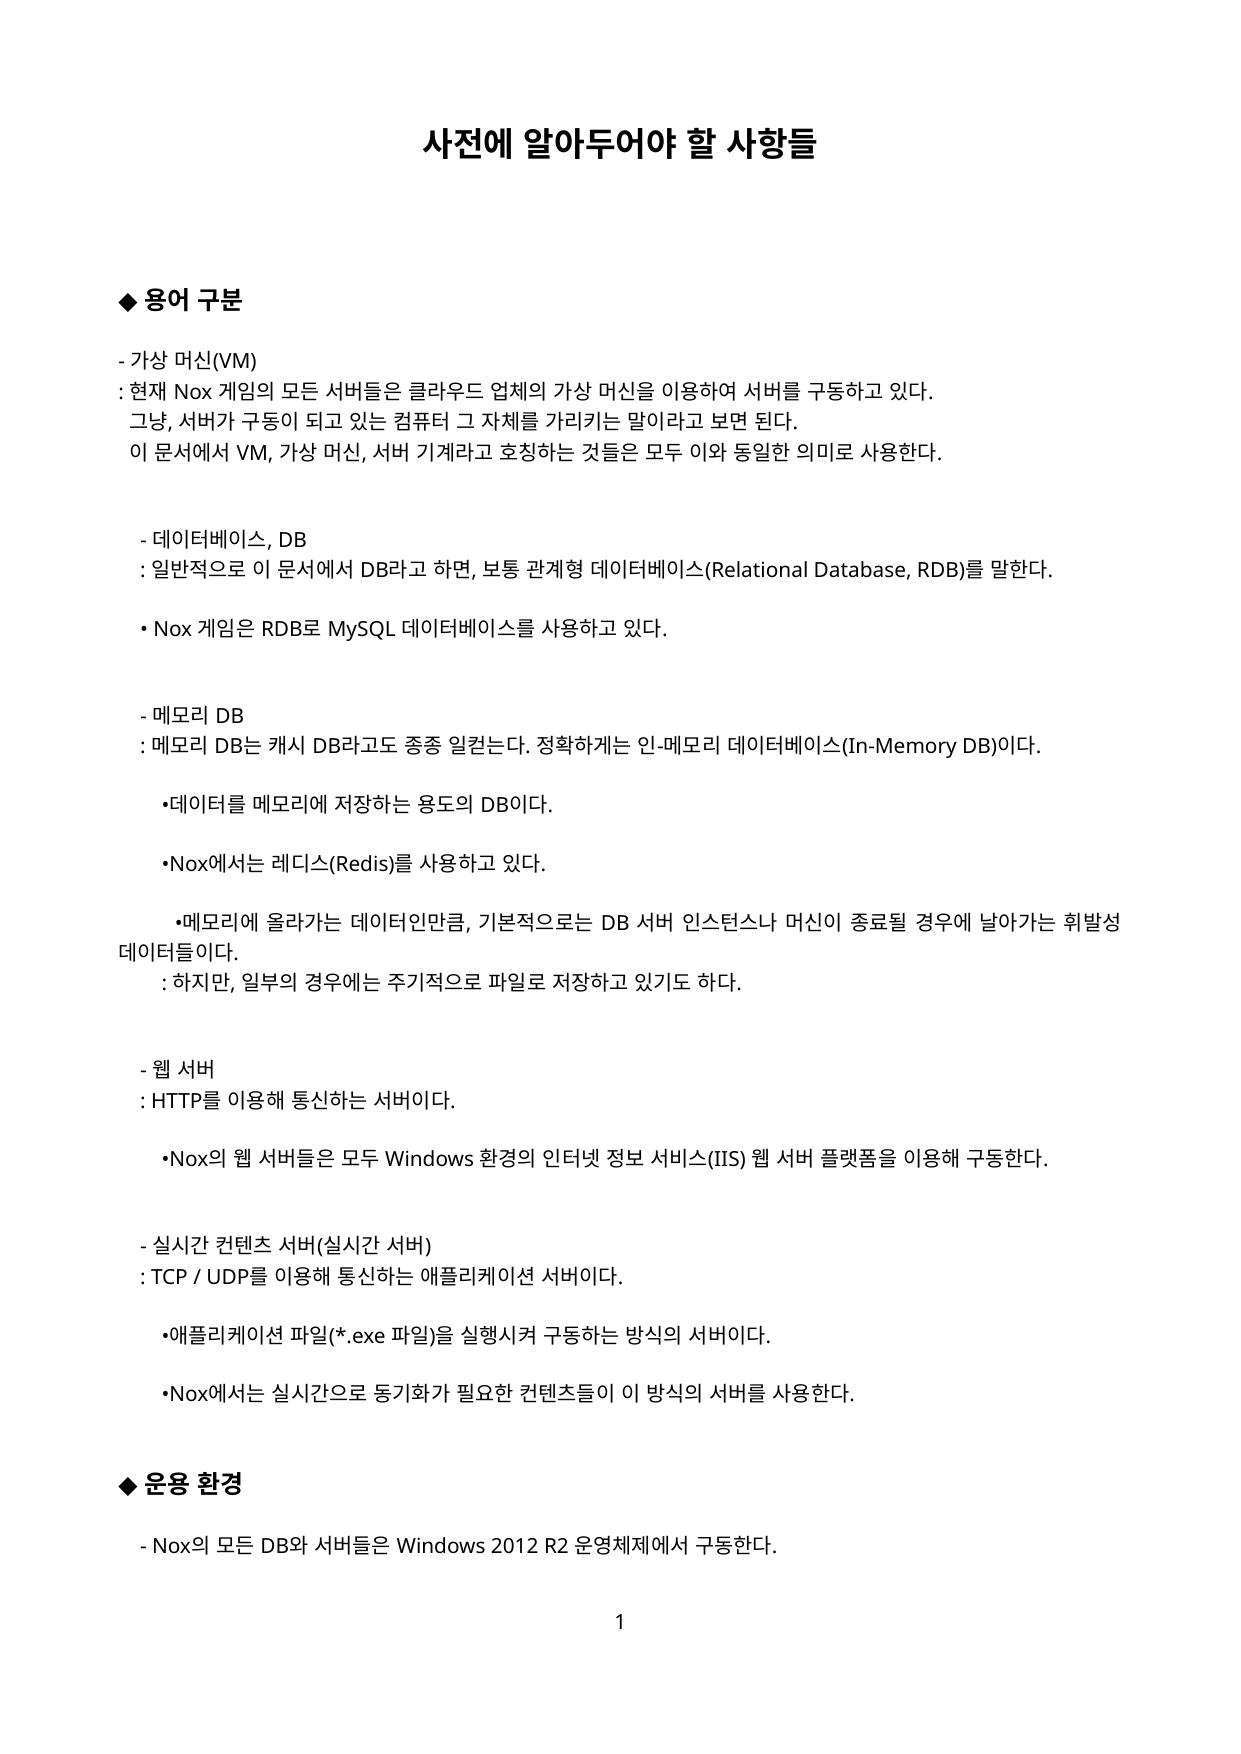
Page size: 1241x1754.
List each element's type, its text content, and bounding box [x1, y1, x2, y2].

text : 하지만, 일부의 경우에는 주기적으로 파일로 저장하고 있기도 하다. [118, 966, 1122, 997]
text - 웹 서버 [118, 1053, 1122, 1084]
text •애플리케이션 파일(*.exe 파일)을 실행시켜 구동하는 방식의 서버이다. [118, 1319, 1122, 1349]
text •Nox에서는 실시간으로 동기화가 필요한 컨텐츠들이 이 방식의 서버를 사용한다. [118, 1378, 1122, 1408]
text : HTTP를 이용해 통신하는 서버이다. [118, 1084, 1122, 1114]
text •Nox의 웹 서버들은 모두 Windows 환경의 인터넷 정보 서비스(IIS) 웹 서버 플랫폼을 이용해 구동한다. [118, 1143, 1122, 1173]
text : 현재 Nox 게임의 모든 서버들은 클라우드 업체의 가상 머신을 이용하여 서버를 구동하고 있다. [118, 375, 1122, 405]
text : 일반적으로 이 문서에서 DB라고 하면, 보통 관계형 데이터베이스(Relational Database, RDB)를 말한다. [118, 553, 1122, 583]
text - 메모리 DB [118, 699, 1122, 729]
text ◆ 운용 환경 [118, 1465, 1122, 1501]
text ◆ 용어 구분 [118, 280, 1122, 316]
text : 메모리 DB는 캐시 DB라고도 종종 일컫는다. 정확하게는 인-메모리 데이터베이스(In-Memory DB)이다. [118, 729, 1122, 760]
text 이 문서에서 VM, 가상 머신, 서버 기계라고 호칭하는 것들은 모두 이와 동일한 의미로 사용한다. [118, 436, 1122, 466]
text : TCP / UDP를 이용해 통신하는 애플리케이션 서버이다. [118, 1260, 1122, 1290]
text 그냥, 서버가 구동이 되고 있는 컴퓨터 그 자체를 가리키는 말이라고 보면 된다. [118, 405, 1122, 436]
text • Nox 게임은 RDB로 MySQL 데이터베이스를 사용하고 있다. [118, 612, 1122, 642]
text - 실시간 컨텐츠 서버(실시간 서버) [118, 1230, 1122, 1260]
text - 가상 머신(VM) [118, 345, 1122, 375]
text - 데이터베이스, DB [118, 523, 1122, 553]
text •Nox에서는 레디스(Redis)를 사용하고 있다. [118, 847, 1122, 877]
text •메모리에 올라가는 데이터인만큼, 기본적으로는 DB 서버 인스턴스나 머신이 종료될 경우에 날아가는 휘발성 데이터들이다. [118, 906, 1122, 966]
text •데이터를 메모리에 저장하는 용도의 DB이다. [118, 788, 1122, 818]
text 사전에 알아두어야 할 사항들 [118, 118, 1122, 166]
text - Nox의 모든 DB와 서버들은 Windows 2012 R2 운영체제에서 구동한다. [118, 1529, 1122, 1560]
